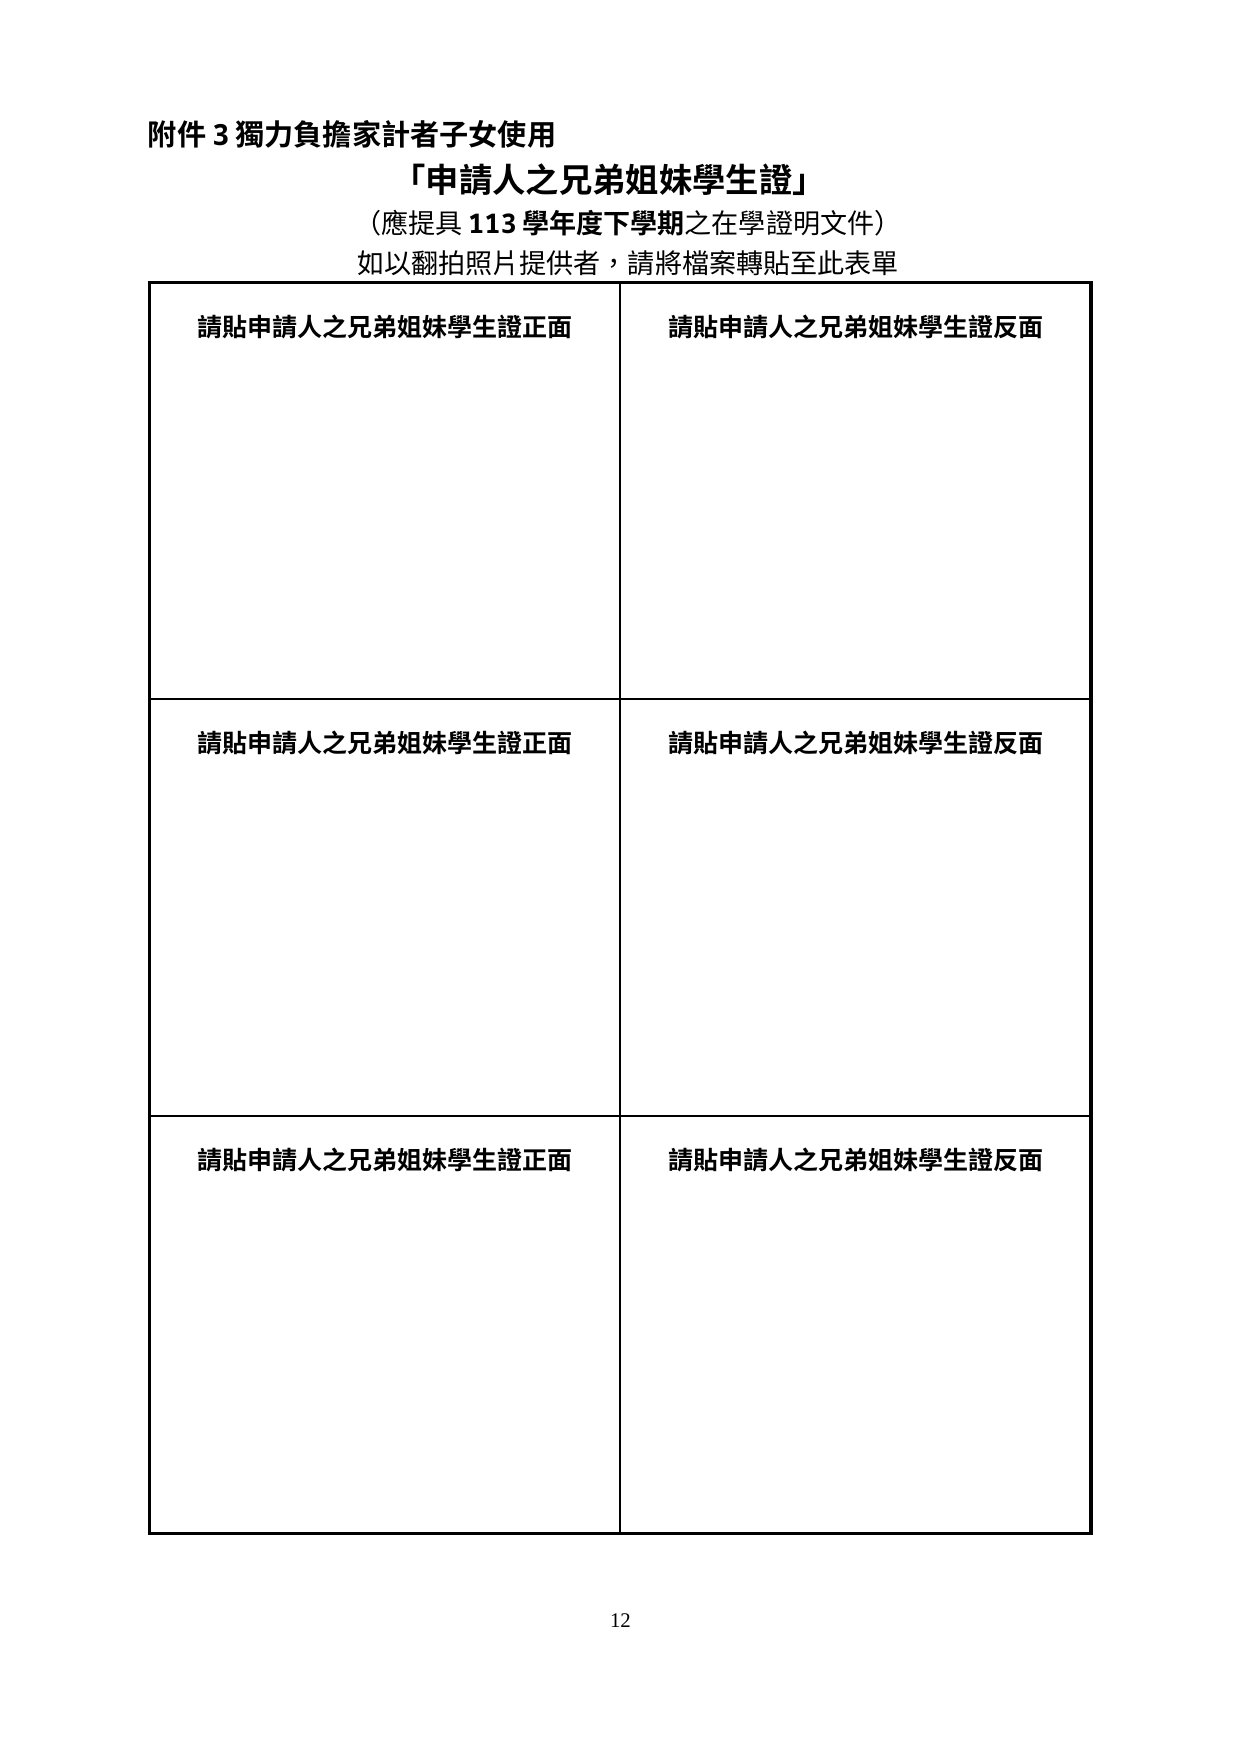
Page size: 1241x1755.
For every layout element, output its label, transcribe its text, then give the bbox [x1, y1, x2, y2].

text 「申請人之兄弟姐妹學生證」 [35, 154, 1093, 202]
text （應提具113學年度下學期之在學證明文件） [162, 202, 1093, 242]
text 如以翻拍照片提供者，請將檔案轉貼至此表單 [162, 242, 1093, 281]
table_header 請貼申請人之兄弟姐妹學生證正面 [151, 284, 619, 698]
table_cell 請貼申請人之兄弟姐妹學生證反面 [621, 700, 1089, 1115]
text 附件3獨力負擔家計者子女使用 [148, 91, 1093, 154]
table_header 請貼申請人之兄弟姐妹學生證反面 [621, 284, 1089, 698]
table_cell 請貼申請人之兄弟姐妹學生證反面 [621, 1117, 1089, 1532]
table_cell 請貼申請人之兄弟姐妹學生證正面 [151, 700, 619, 1115]
table_cell 請貼申請人之兄弟姐妹學生證正面 [151, 1117, 619, 1532]
